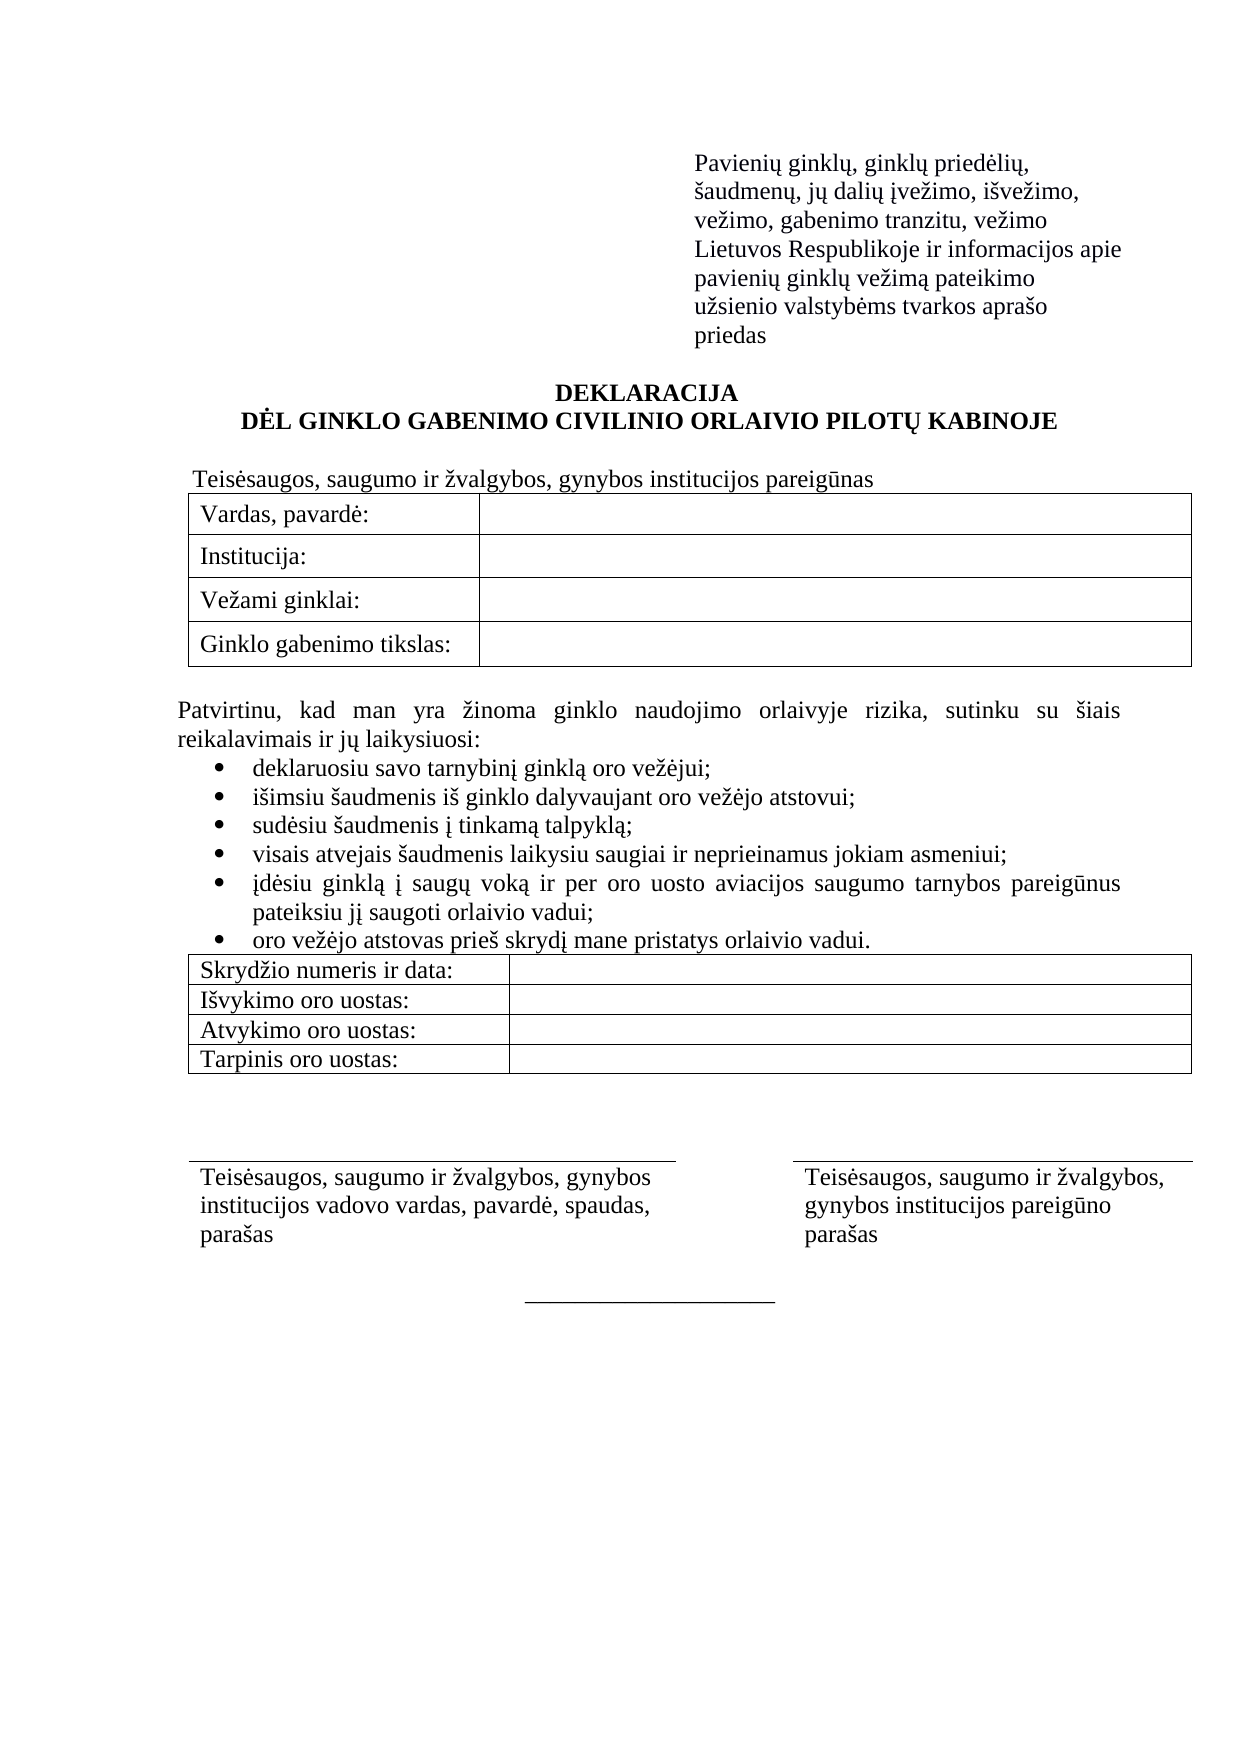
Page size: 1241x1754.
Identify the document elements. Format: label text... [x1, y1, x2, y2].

text ____________________ [177, 1277, 1122, 1305]
text priedas [694, 320, 1122, 349]
text Teisėsaugos, saugumo ir žvalgybos, gynybos institucijos pareigūnas [177, 464, 1122, 493]
text šaudmenų, jų dalių įvežimo, išvežimo, [694, 176, 1122, 205]
table_cell Vežami ginklai: [189, 578, 479, 621]
table_header Teisėsaugos, saugumo ir žvalgybos, gynybos institucijos pareigūno parašas [793, 1162, 1193, 1248]
text Pavienių ginklų, ginklų priedėlių, [694, 148, 1122, 176]
table_header Teisėsaugos, saugumo ir žvalgybos, gynybos institucijos vadovo vardas, pavardė, spaudas, parašas [189, 1162, 676, 1248]
text vežimo, gabenimo tranzitu, vežimo [694, 205, 1122, 234]
table_cell Išvykimo oro uostas: [189, 985, 509, 1014]
text pavienių ginklų vežimą pateikimo [694, 263, 1122, 291]
table_cell [480, 622, 1191, 666]
text užsienio valstybėms tvarkos aprašo [694, 291, 1122, 320]
table_cell Ginklo gabenimo tikslas: [189, 622, 479, 666]
text  deklaruosiu savo tarnybinį ginklą oro vežėjui; [215, 753, 1122, 782]
table_header Skrydžio numeris ir data: [189, 955, 509, 984]
text  oro vežėjo atstovas prieš skrydį mane pristatys orlaivio vadui. [215, 925, 1122, 954]
text Patvirtinu, kad man yra žinoma ginklo naudojimo orlaivyje rizika, sutinku su šiais reikalavimais ir jų laikysiuosi: [177, 695, 1122, 753]
table_cell [510, 1045, 1191, 1073]
text dėl ginklo gabenimo civilinio orlaivio pilotų kabinoje [177, 406, 1122, 435]
table_cell [480, 535, 1191, 577]
table_header [676, 1161, 793, 1248]
table_header [480, 494, 1191, 534]
text  įdėsiu ginklą į saugų voką ir per oro uosto aviacijos saugumo tarnybos pareigūnus pateiksiu jį saugoti orlaivio vadui; [215, 868, 1122, 925]
table_cell Tarpinis oro uostas: [189, 1045, 509, 1073]
table_cell Institucija: [189, 535, 479, 577]
text Lietuvos Respublikoje ir informacijos apie [694, 234, 1122, 263]
table_cell Atvykimo oro uostas: [189, 1015, 509, 1043]
table_header Vardas, pavardė: [189, 494, 479, 534]
text  sudėsiu šaudmenis į tinkamą talpyklą; [215, 810, 1122, 839]
text  visais atvejais šaudmenis laikysiu saugiai ir neprieinamus jokiam asmeniui; [215, 839, 1122, 868]
table_header [510, 955, 1191, 984]
table_cell [510, 985, 1191, 1014]
text  išimsiu šaudmenis iš ginklo dalyvaujant oro vežėjo atstovui; [215, 782, 1122, 810]
text Deklaracija [177, 378, 1122, 406]
table_cell [510, 1015, 1191, 1043]
table_cell [480, 578, 1191, 621]
